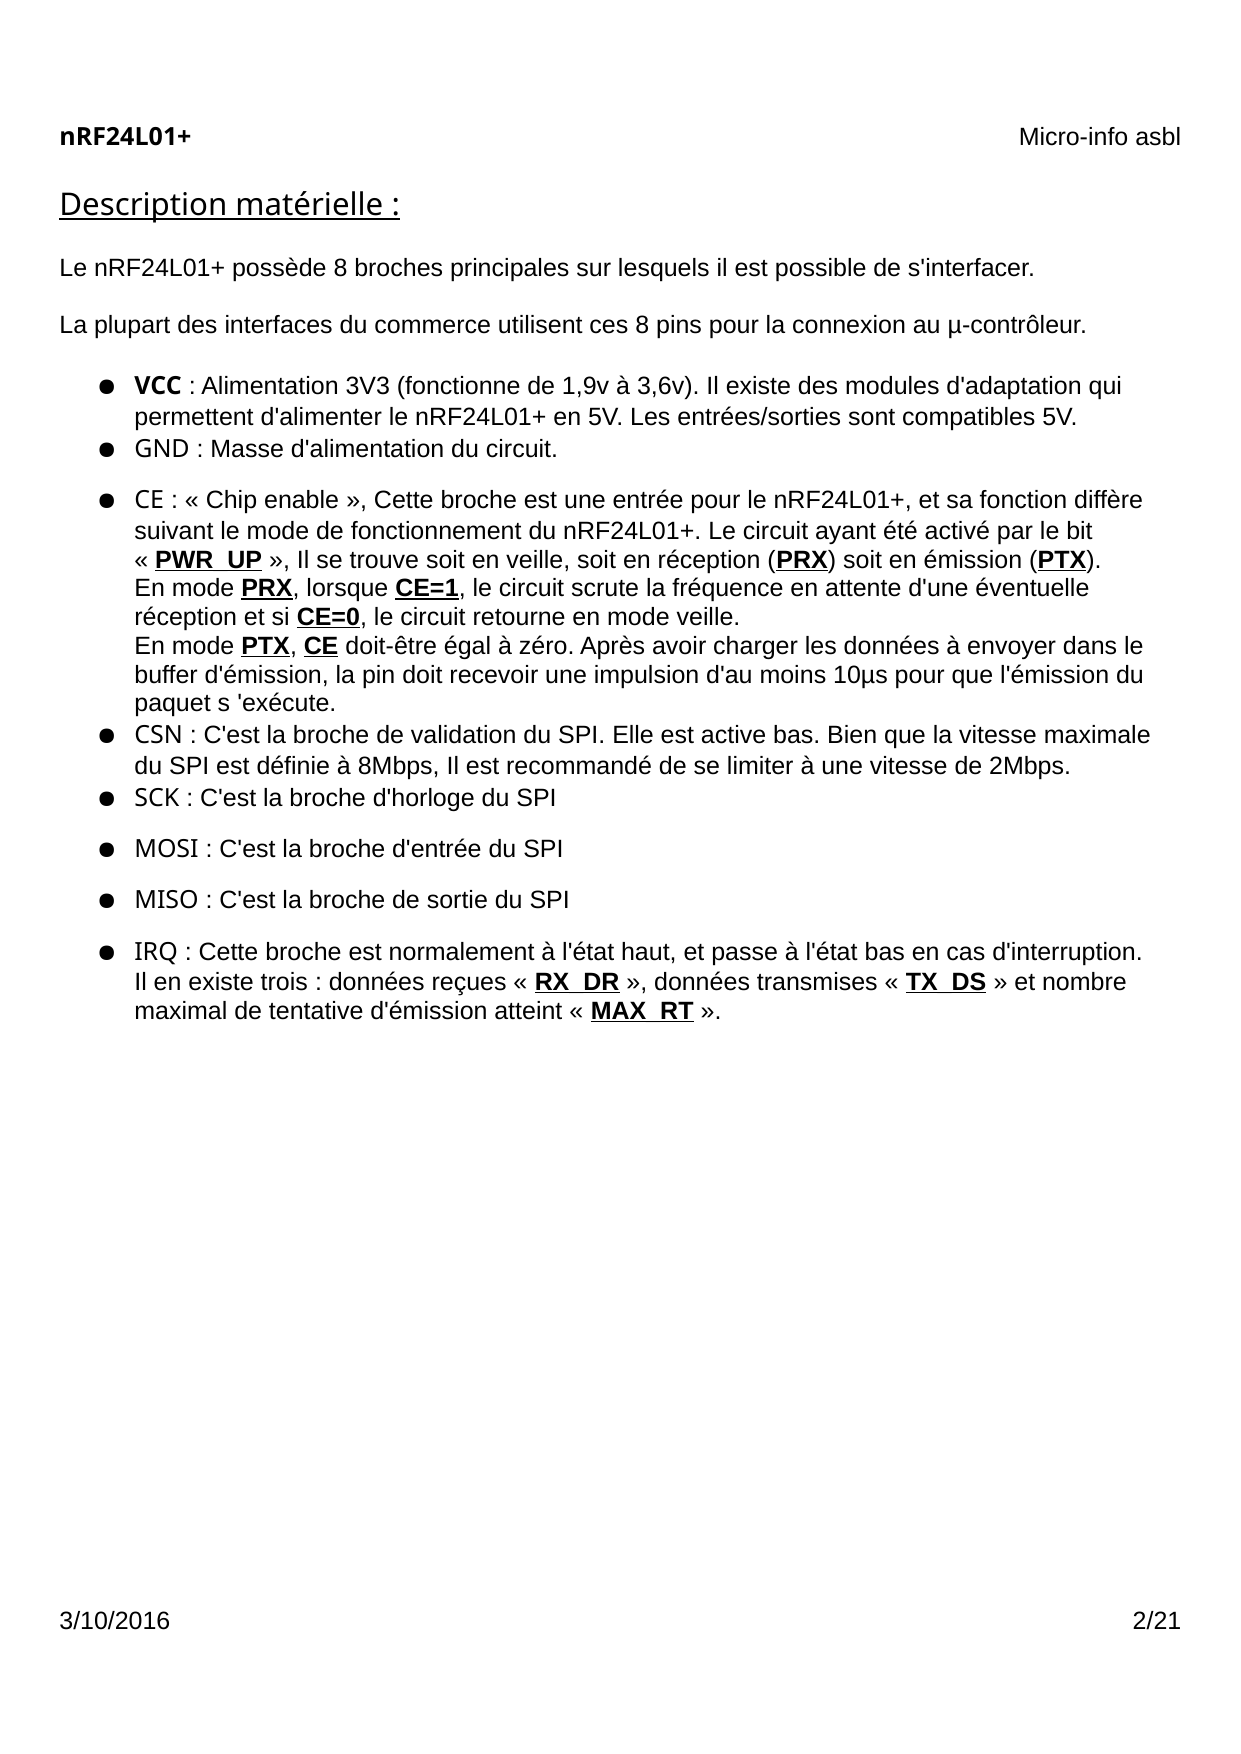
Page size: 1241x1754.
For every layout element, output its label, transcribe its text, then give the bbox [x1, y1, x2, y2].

text Le nRF24L01+ possède 8 broches principales sur lesquels il est possible de s'interfacer. [59, 253, 1181, 282]
list GND : Masse d'alimentation du circuit. [97, 431, 1181, 465]
list VCC : Alimentation 3V3 (fonctionne de 1,9v à 3,6v). Il existe des modules d'adaptation qui permettent d'alimenter le nRF24L01+ en 5V. Les entrées/sorties sont compatibles 5V. [97, 368, 1181, 431]
list CSN : C'est la broche de validation du SPI. Elle est active bas. Bien que la vitesse maximale du SPI est définie à 8Mbps, Il est recommandé de se limiter à une vitesse de 2Mbps. [97, 717, 1181, 780]
list IRQ : Cette broche est normalement à l'état haut, et passe à l'état bas en cas d'interruption. Il en existe trois : données reçues « RX_DR », données transmises « TX_DS » et nombre maximal de tentative d'émission atteint « MAX_RT ». [97, 933, 1181, 1025]
text La plupart des interfaces du commerce utilisent ces 8 pins pour la connexion au µ-contrôleur. [59, 311, 1181, 339]
list CE : « Chip enable », Cette broche est une entrée pour le nRF24L01+, et sa fonction diffère suivant le mode de fonctionnement du nRF24L01+. Le circuit ayant été activé par le bit « PWR_UP », Il se trouve soit en veille, soit en réception (PRX) soit en émission (PTX). En mode PRX, lorsque CE=1, le circuit scrute la fréquence en attente d'une éventuelle réception et si CE=0, le circuit retourne en mode veille. En mode PTX, CE doit-être égal à zéro. Après avoir charger les données à envoyer dans le buffer d'émission, la pin doit recevoir une impulsion d'au moins 10µs pour que l'émission du paquet s 'exécute. [97, 482, 1181, 717]
list MISO : C'est la broche de sortie du SPI [97, 882, 1181, 916]
list MOSI : C'est la broche d'entrée du SPI [97, 831, 1181, 865]
text Description matérielle : [59, 182, 1181, 224]
list SCK : C'est la broche d'horloge du SPI [97, 780, 1181, 814]
